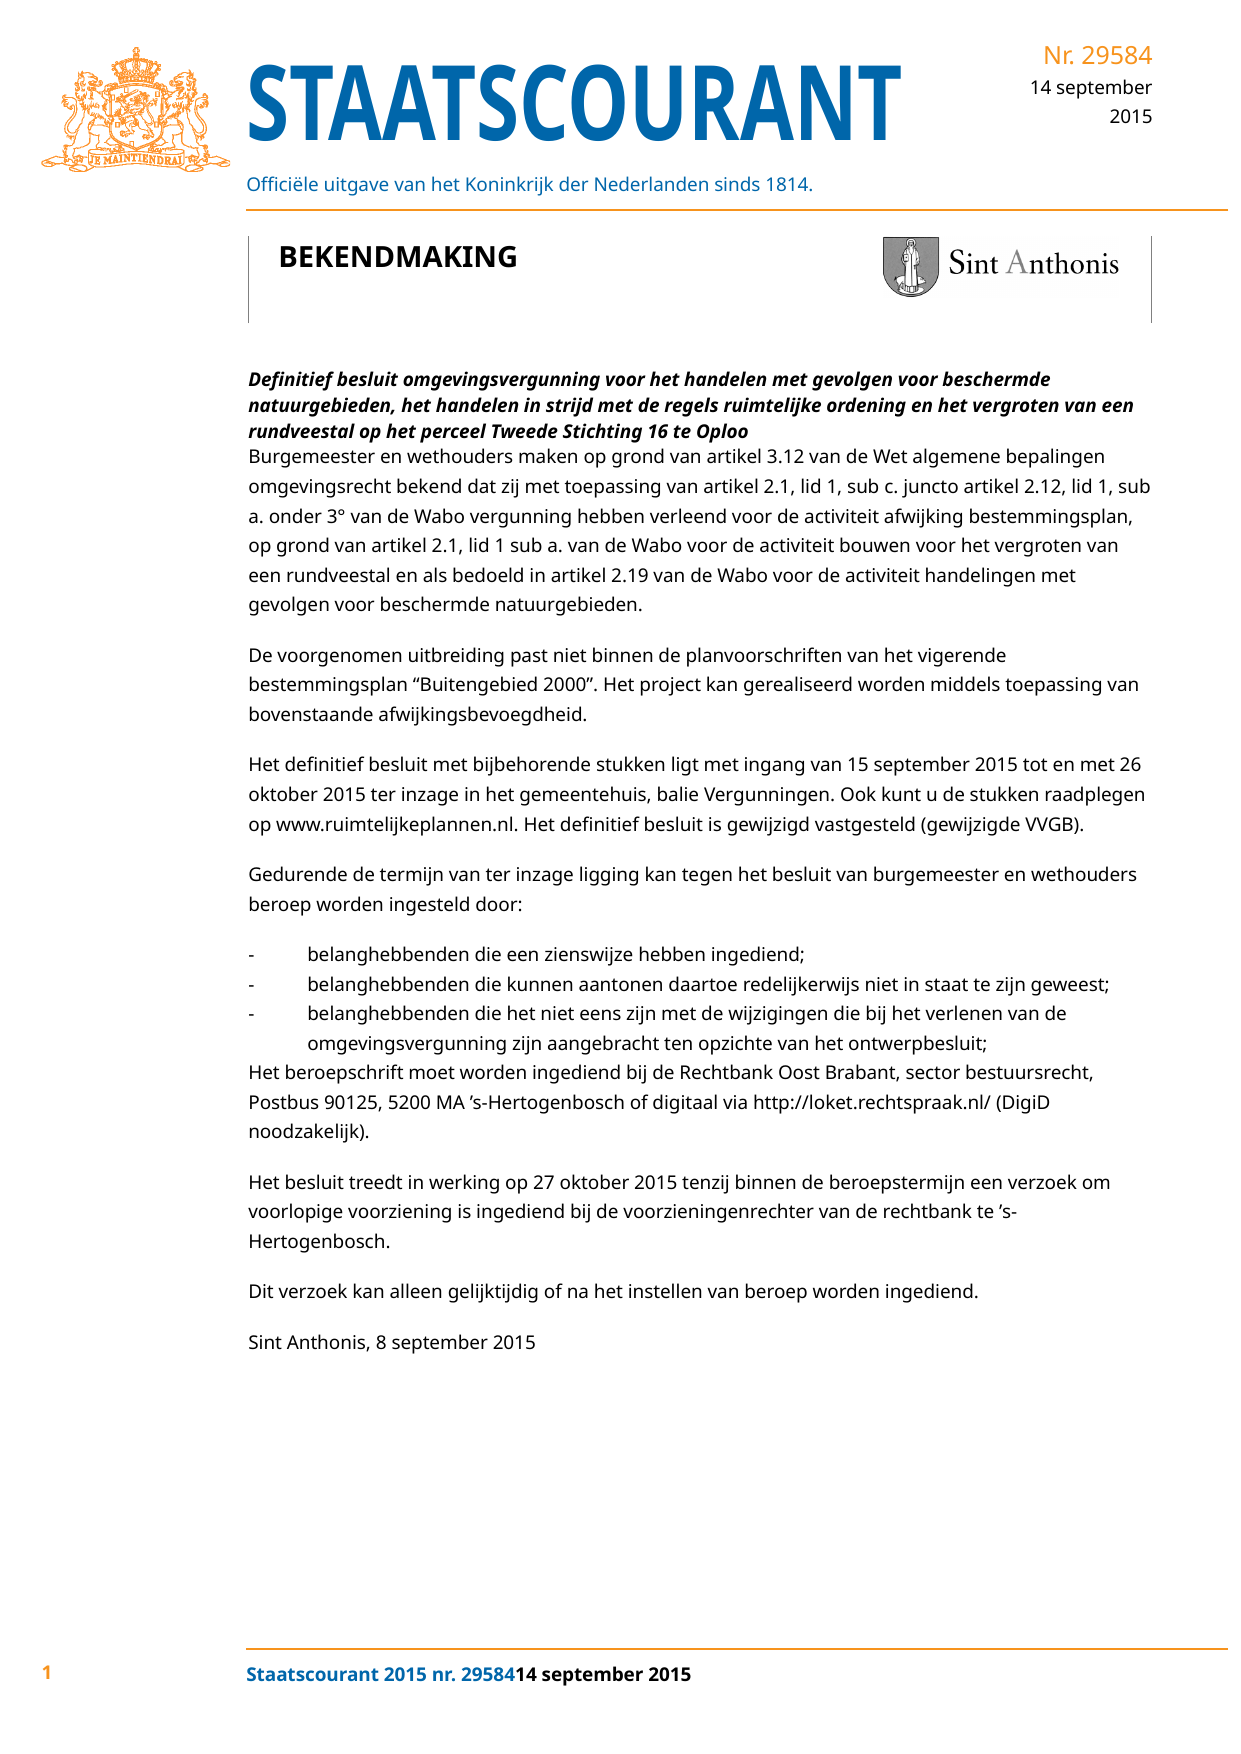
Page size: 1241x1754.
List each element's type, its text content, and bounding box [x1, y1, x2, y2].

text De voorgenomen uitbreiding past niet binnen de planvoorschriften van het vigerende bestemmingsplan “Buitengebied 2000”. Het project kan gerealiseerd worden middels toepassing van bovenstaande afwijkingsbevoegdheid. [248, 642, 1152, 727]
list belanghebbenden die het niet eens zijn met de wijzigingen die bij het verlenen van de omgevingsvergunning zijn aangebracht ten opzichte van het ontwerpbesluit; [248, 1000, 1152, 1056]
picture [882, 236, 1119, 298]
list belanghebbenden die een zienswijze hebben ingediend; [248, 941, 1152, 967]
text Gedurende de termijn van ter inzage ligging kan tegen het besluit van burgemeester en wethouders beroep worden ingesteld door: [248, 861, 1152, 916]
text Definitief besluit omgevingsvergunning voor het handelen met gevolgen voor beschermde natuurgebieden, het handelen in strijd met de regels ruimtelijke ordening en het vergroten van een rundveestal op het perceel Tweede Stichting 16 te Oploo [248, 366, 1152, 444]
text Burgemeester en wethouders maken op grond van artikel 3.12 van de Wet algemene bepalingen omgevingsrecht bekend dat zij met toepassing van artikel 2.1, lid 1, sub c. juncto artikel 2.12, lid 1, sub a. onder 3° van de Wabo vergunning hebben verleend voor de activiteit afwijking bestemmingsplan, op grond van artikel 2.1, lid 1 sub a. van de Wabo voor de activiteit bouwen voor het vergroten van een rundveestal en als bedoeld in artikel 2.19 van de Wabo voor de activiteit handelingen met gevolgen voor beschermde natuurgebieden. [248, 444, 1152, 617]
picture [41, 47, 231, 172]
list belanghebbenden die kunnen aantonen daartoe redelijkerwijs niet in staat te zijn geweest; [248, 971, 1152, 996]
text Dit verzoek kan alleen gelijktijdig of na het instellen van beroep worden ingediend. [248, 1279, 1152, 1304]
table_header BEKENDMAKING [249, 236, 850, 323]
text Het beroepschrift moet worden ingediend bij de Rechtbank Oost Brabant, sector bestuursrecht, Postbus 90125, 5200 MA ’s-Hertogenbosch of digitaal via http://loket.rechtspraak.nl/ (DigiD noodzakelijk). [248, 1059, 1152, 1144]
table_header [850, 236, 1151, 323]
text Het definitief besluit met bijbehorende stukken ligt met ingang van 15 september 2015 tot en met 26 oktober 2015 ter inzage in het gemeentehuis, balie Vergunningen. Ook kunt u de stukken raadplegen op www.ruimtelijkeplannen.nl. Het definitief besluit is gewijzigd vastgesteld (gewijzigde VVGB). [248, 752, 1152, 836]
text Sint Anthonis, 8 september 2015 [248, 1329, 1152, 1355]
text Het besluit treedt in werking op 27 oktober 2015 tenzij binnen de beroepstermijn een verzoek om voorlopige voorziening is ingediend bij de voorzieningenrechter van de rechtbank te ’s-Hertogenbosch. [248, 1169, 1152, 1254]
